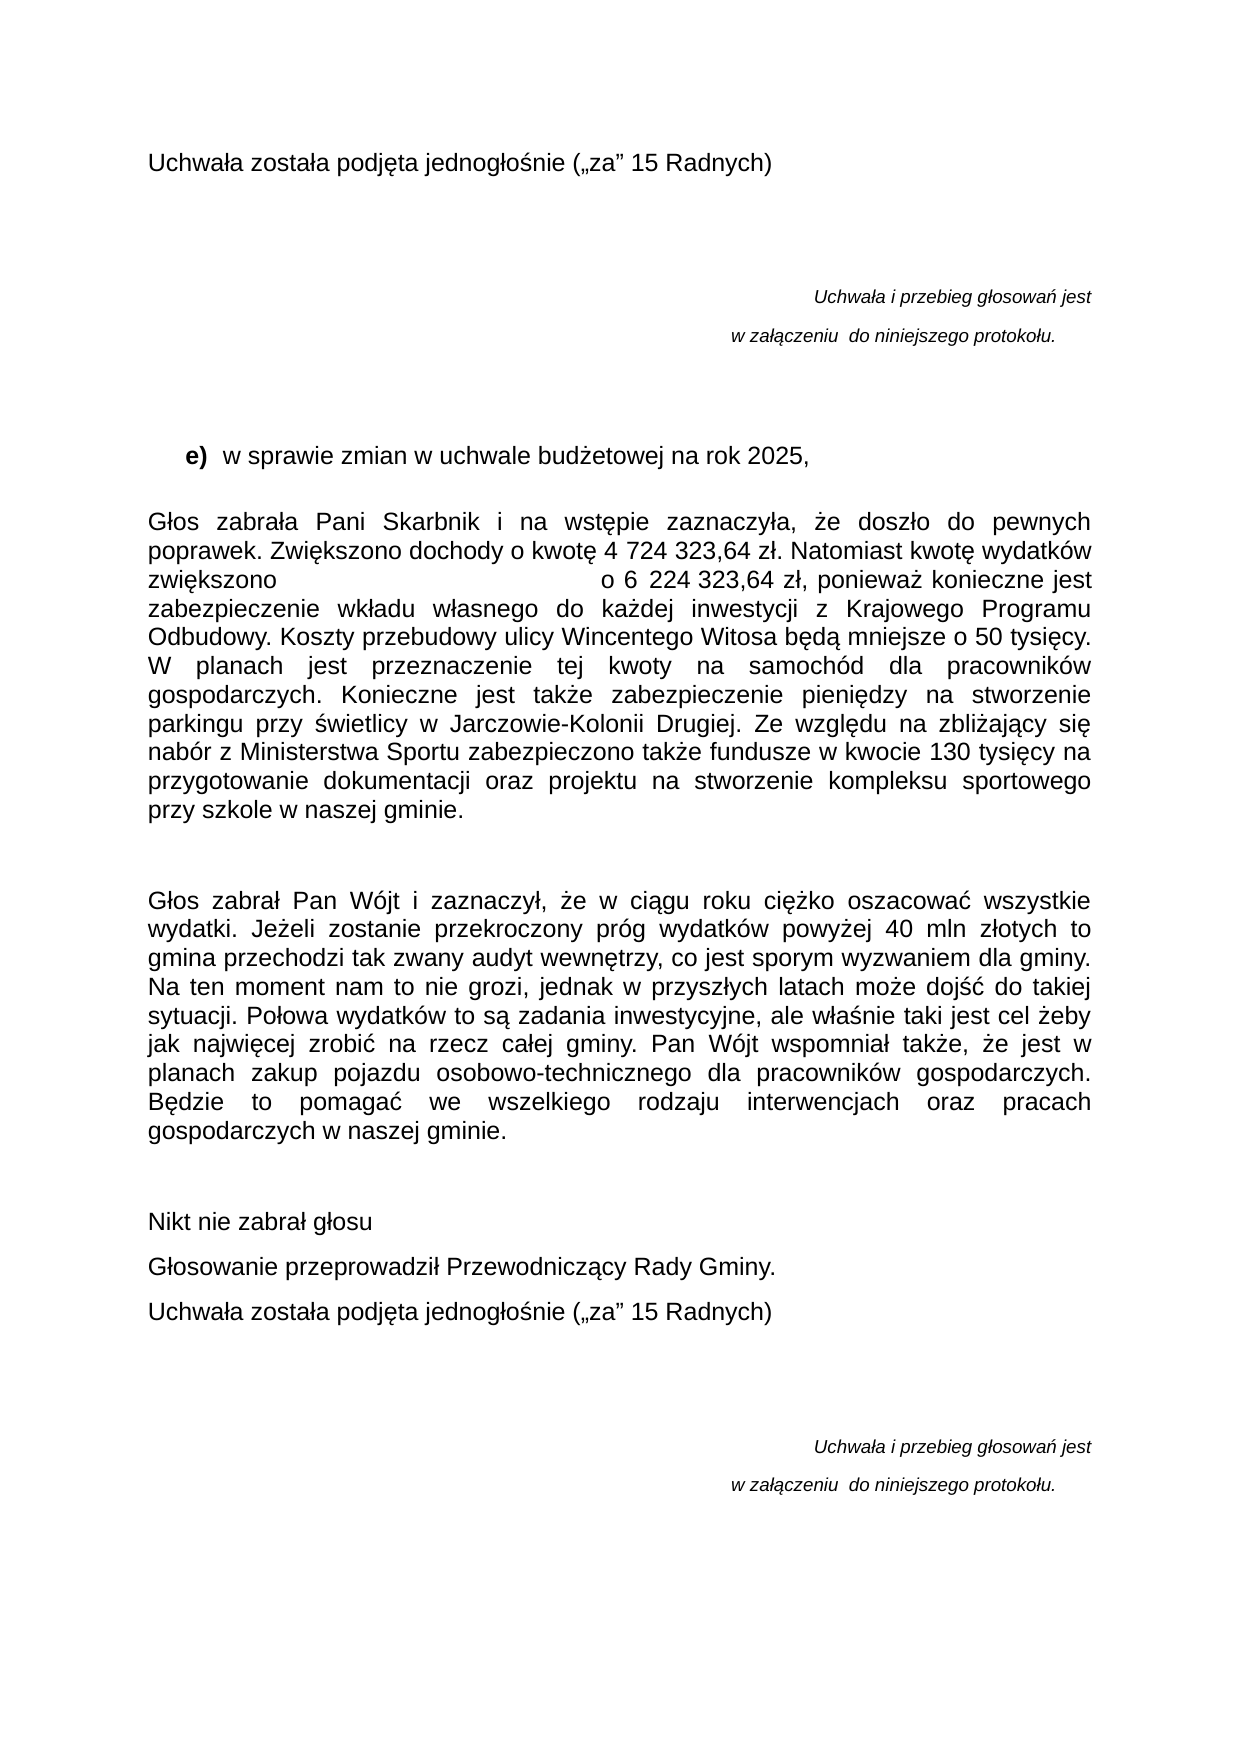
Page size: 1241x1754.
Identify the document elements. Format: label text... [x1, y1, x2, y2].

text Uchwała została podjęta jednogłośnie („za” 15 Radnych) [148, 1297, 1093, 1326]
text Uchwała została podjęta jednogłośnie („za” 15 Radnych) [148, 148, 1093, 176]
text Uchwała i przebieg głosowań jest [148, 286, 1093, 308]
list w sprawie zmian w uchwale budżetowej na rok 2025, [185, 441, 1093, 470]
text Uchwała i przebieg głosowań jest [148, 1436, 1093, 1458]
text w załączeniu do niniejszego protokołu. [148, 1474, 1093, 1496]
text Głos zabrała Pani Skarbnik i na wstępie zaznaczyła, że doszło do pewnych poprawek. Zwiększono dochody o kwotę 4 724 323,64 zł. Natomiast kwotę wydatków zwiększono o 6 224 323,64 zł, ponieważ konieczne jest zabezpieczenie wkładu własnego do każdej inwestycji z Krajowego Programu Odbudowy. Koszty przebudowy ulicy Wincentego Witosa będą mniejsze o 50 tysięcy. W planach jest przeznaczenie tej kwoty na samochód dla pracowników gospodarczych. Konieczne jest także zabezpieczenie pieniędzy na stworzenie parkingu przy świetlicy w Jarczowie-Kolonii Drugiej. Ze względu na zbliżający się nabór z Ministerstwa Sportu zabezpieczono także fundusze w kwocie 130 tysięcy na przygotowanie dokumentacji oraz projektu na stworzenie kompleksu sportowego przy szkole w naszej gminie. [148, 507, 1093, 823]
text Głosowanie przeprowadził Przewodniczący Rady Gminy. [148, 1252, 1093, 1281]
text w załączeniu do niniejszego protokołu. [148, 324, 1093, 346]
text Nikt nie zabrał głosu [148, 1206, 1093, 1235]
text Głos zabrał Pan Wójt i zaznaczył, że w ciągu roku ciężko oszacować wszystkie wydatki. Jeżeli zostanie przekroczony próg wydatków powyżej 40 mln złotych to gmina przechodzi tak zwany audyt wewnętrzy, co jest sporym wyzwaniem dla gminy. Na ten moment nam to nie grozi, jednak w przyszłych latach może dojść do takiej sytuacji. Połowa wydatków to są zadania inwestycyjne, ale właśnie taki jest cel żeby jak najwięcej zrobić na rzecz całej gminy. Pan Wójt wspomniał także, że jest w planach zakup pojazdu osobowo-technicznego dla pracowników gospodarczych. Będzie to pomagać we wszelkiego rodzaju interwencjach oraz pracach gospodarczych w naszej gminie. [148, 886, 1093, 1144]
